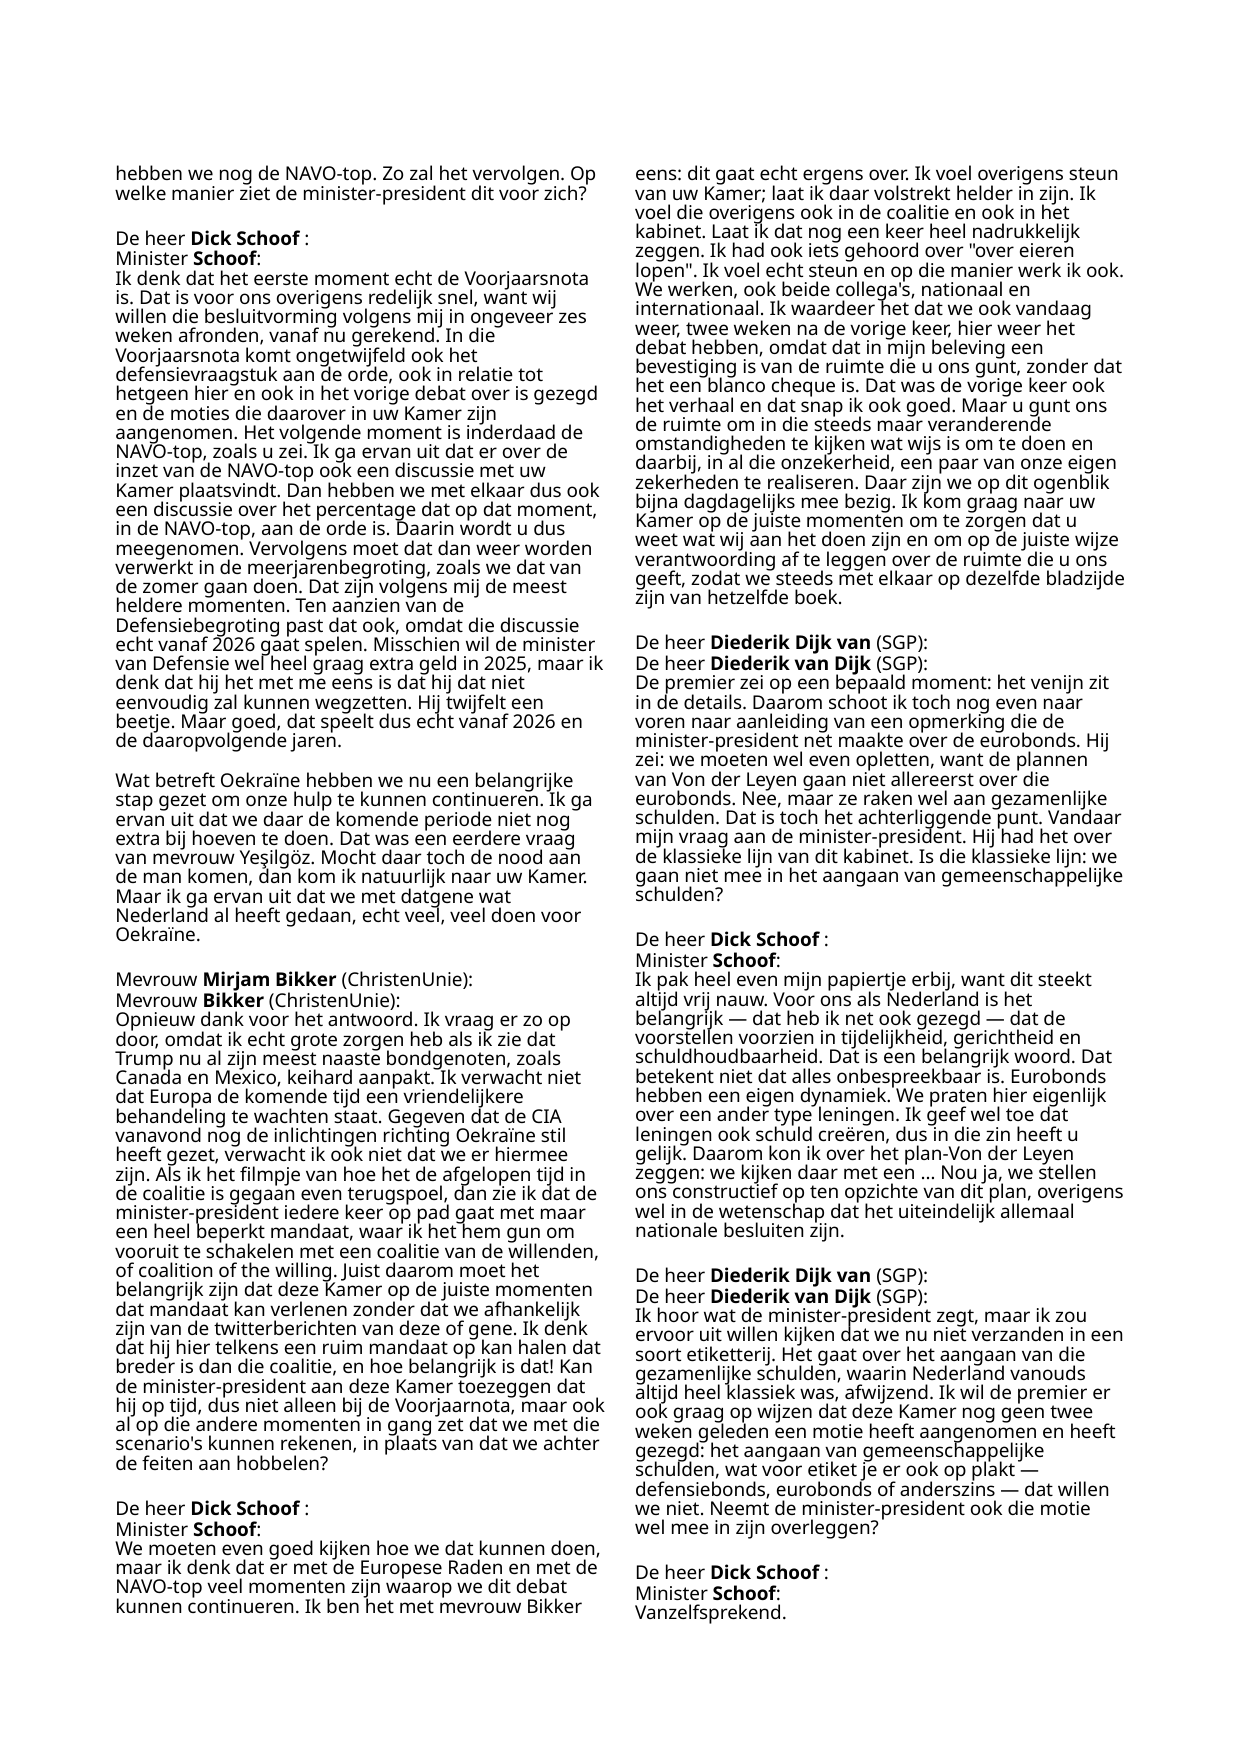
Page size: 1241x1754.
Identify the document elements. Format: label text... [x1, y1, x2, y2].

text De heer Diederik Dijk van (SGP): [635, 629, 1125, 655]
text De heer Dick Schoof : [115, 1495, 605, 1521]
text Mevrouw Bikker (ChristenUnie): [115, 992, 605, 1011]
text We moeten even goed kijken hoe we dat kunnen doen, maar ik denk dat er met de Europese Raden en met de NAVO-top veel momenten zijn waarop we dit debat kunnen continueren. Ik ben het met mevrouw Bikker [115, 1540, 605, 1617]
text Mevrouw Mirjam Bikker (ChristenUnie): [115, 966, 605, 992]
text hebben we nog de NAVO-top. Zo zal het vervolgen. Op welke manier ziet de minister-president dit voor zich? [115, 165, 605, 204]
text Wat betreft Oekraïne hebben we nu een belangrijke stap gezet om onze hulp te kunnen continueren. Ik ga ervan uit dat we daar de komende periode niet nog extra bij hoeven te doen. Dat was een eerdere vraag van mevrouw Yeşilgöz. Mocht daar toch de nood aan de man komen, dan kom ik natuurlijk naar uw Kamer. Maar ik ga ervan uit dat we met datgene wat Nederland al heeft gedaan, echt veel, veel doen voor Oekraïne. [115, 772, 605, 946]
text Vanzelfsprekend. [635, 1604, 1125, 1623]
text De premier zei op een bepaald moment: het venijn zit in de details. Daarom schoot ik toch nog even naar voren naar aanleiding van een opmerking die de minister-president net maakte over de eurobonds. Hij zei: we moeten wel even opletten, want de plannen van Von der Leyen gaan niet allereerst over die eurobonds. Nee, maar ze raken wel aan gezamenlijke schulden. Dat is toch het achterliggende punt. Vandaar mijn vraag aan de minister-president. Hij had het over de klassieke lijn van dit kabinet. Is die klassieke lijn: we gaan niet mee in het aangaan van gemeenschappelijke schulden? [635, 674, 1125, 906]
text eens: dit gaat echt ergens over. Ik voel overigens steun van uw Kamer; laat ik daar volstrekt helder in zijn. Ik voel die overigens ook in de coalitie en ook in het kabinet. Laat ik dat nog een keer heel nadrukkelijk zeggen. Ik had ook iets gehoord over "over eieren lopen". Ik voel echt steun en op die manier werk ik ook. We werken, ook beide collega's, nationaal en internationaal. Ik waardeer het dat we ook vandaag weer, twee weken na de vorige keer, hier weer het debat hebben, omdat dat in mijn beleving een bevestiging is van de ruimte die u ons gunt, zonder dat het een blanco cheque is. Dat was de vorige keer ook het verhaal en dat snap ik ook goed. Maar u gunt ons de ruimte om in die steeds maar veranderende omstandigheden te kijken wat wijs is om te doen en daarbij, in al die onzekerheid, een paar van onze eigen zekerheden te realiseren. Daar zijn we op dit ogenblik bijna dagdagelijks mee bezig. Ik kom graag naar uw Kamer op de juiste momenten om te zorgen dat u weet wat wij aan het doen zijn en om op de juiste wijze verantwoording af te leggen over de ruimte die u ons geeft, zodat we steeds met elkaar op dezelfde bladzijde zijn van hetzelfde boek. [635, 165, 1125, 608]
text Opnieuw dank voor het antwoord. Ik vraag er zo op door, omdat ik echt grote zorgen heb als ik zie dat Trump nu al zijn meest naaste bondgenoten, zoals Canada en Mexico, keihard aanpakt. Ik verwacht niet dat Europa de komende tijd een vriendelijkere behandeling te wachten staat. Gegeven dat de CIA vanavond nog de inlichtingen richting Oekraïne stil heeft gezet, verwacht ik ook niet dat we er hiermee zijn. Als ik het filmpje van hoe het de afgelopen tijd in de coalitie is gegaan even terugspoel, dan zie ik dat de minister-president iedere keer op pad gaat met maar een heel beperkt mandaat, waar ik het hem gun om vooruit te schakelen met een coalitie van de willenden, of coalition of the willing. Juist daarom moet het belangrijk zijn dat deze Kamer op de juiste momenten dat mandaat kan verlenen zonder dat we afhankelijk zijn van de twitterberichten van deze of gene. Ik denk dat hij hier telkens een ruim mandaat op kan halen dat breder is dan die coalitie, en hoe belangrijk is dat! Kan de minister-president aan deze Kamer toezeggen dat hij op tijd, dus niet alleen bij de Voorjaarnota, maar ook al op die andere momenten in gang zet dat we met die scenario's kunnen rekenen, in plaats van dat we achter de feiten aan hobbelen? [115, 1011, 605, 1474]
text Minister Schoof: [635, 1585, 1125, 1604]
text Ik hoor wat de minister-president zegt, maar ik zou ervoor uit willen kijken dat we nu niet verzanden in een soort etiketterij. Het gaat over het aangaan van die gezamenlijke schulden, waarin Nederland vanouds altijd heel klassiek was, afwijzend. Ik wil de premier er ook graag op wijzen dat deze Kamer nog geen twee weken geleden een motie heeft aangenomen en heeft gezegd: het aangaan van gemeenschappelijke schulden, wat voor etiket je er ook op plakt — defensiebonds, eurobonds of anderszins — dat willen we niet. Neemt de minister-president ook die motie wel mee in zijn overleggen? [635, 1307, 1125, 1538]
text De heer Diederik van Dijk (SGP): [635, 1288, 1125, 1307]
text Minister Schoof: [115, 1521, 605, 1540]
text De heer Dick Schoof : [115, 225, 605, 250]
text Ik denk dat het eerste moment echt de Voorjaarsnota is. Dat is voor ons overigens redelijk snel, want wij willen die besluitvorming volgens mij in ongeveer zes weken afronden, vanaf nu gerekend. In die Voorjaarsnota komt ongetwijfeld ook het defensievraagstuk aan de orde, ook in relatie tot hetgeen hier en ook in het vorige debat over is gezegd en de moties die daarover in uw Kamer zijn aangenomen. Het volgende moment is inderdaad de NAVO-top, zoals u zei. Ik ga ervan uit dat er over de inzet van de NAVO-top ook een discussie met uw Kamer plaatsvindt. Dan hebben we met elkaar dus ook een discussie over het percentage dat op dat moment, in de NAVO-top, aan de orde is. Daarin wordt u dus meegenomen. Vervolgens moet dat dan weer worden verwerkt in de meerjarenbegroting, zoals we dat van de zomer gaan doen. Dat zijn volgens mij de meest heldere momenten. Ten aanzien van de Defensiebegroting past dat ook, omdat die discussie echt vanaf 2026 gaat spelen. Misschien wil de minister van Defensie wel heel graag extra geld in 2025, maar ik denk dat hij het met me eens is dat hij dat niet eenvoudig zal kunnen wegzetten. Hij twijfelt een beetje. Maar goed, dat speelt dus echt vanaf 2026 en de daaropvolgende jaren. [115, 270, 605, 751]
text Ik pak heel even mijn papiertje erbij, want dit steekt altijd vrij nauw. Voor ons als Nederland is het belangrijk — dat heb ik net ook gezegd — dat de voorstellen voorzien in tijdelijkheid, gerichtheid en schuldhoudbaarheid. Dat is een belangrijk woord. Dat betekent niet dat alles onbespreekbaar is. Eurobonds hebben een eigen dynamiek. We praten hier eigenlijk over een ander type leningen. Ik geef wel toe dat leningen ook schuld creëren, dus in die zin heeft u gelijk. Daarom kon ik over het plan-Von der Leyen zeggen: we kijken daar met een … Nou ja, we stellen ons constructief op ten opzichte van dit plan, overigens wel in de wetenschap dat het uiteindelijk allemaal nationale besluiten zijn. [635, 971, 1125, 1241]
text De heer Dick Schoof : [635, 1559, 1125, 1585]
text Minister Schoof: [635, 952, 1125, 971]
text De heer Dick Schoof : [635, 926, 1125, 952]
text Minister Schoof: [115, 250, 605, 270]
text De heer Diederik van Dijk (SGP): [635, 655, 1125, 674]
text De heer Diederik Dijk van (SGP): [635, 1262, 1125, 1288]
